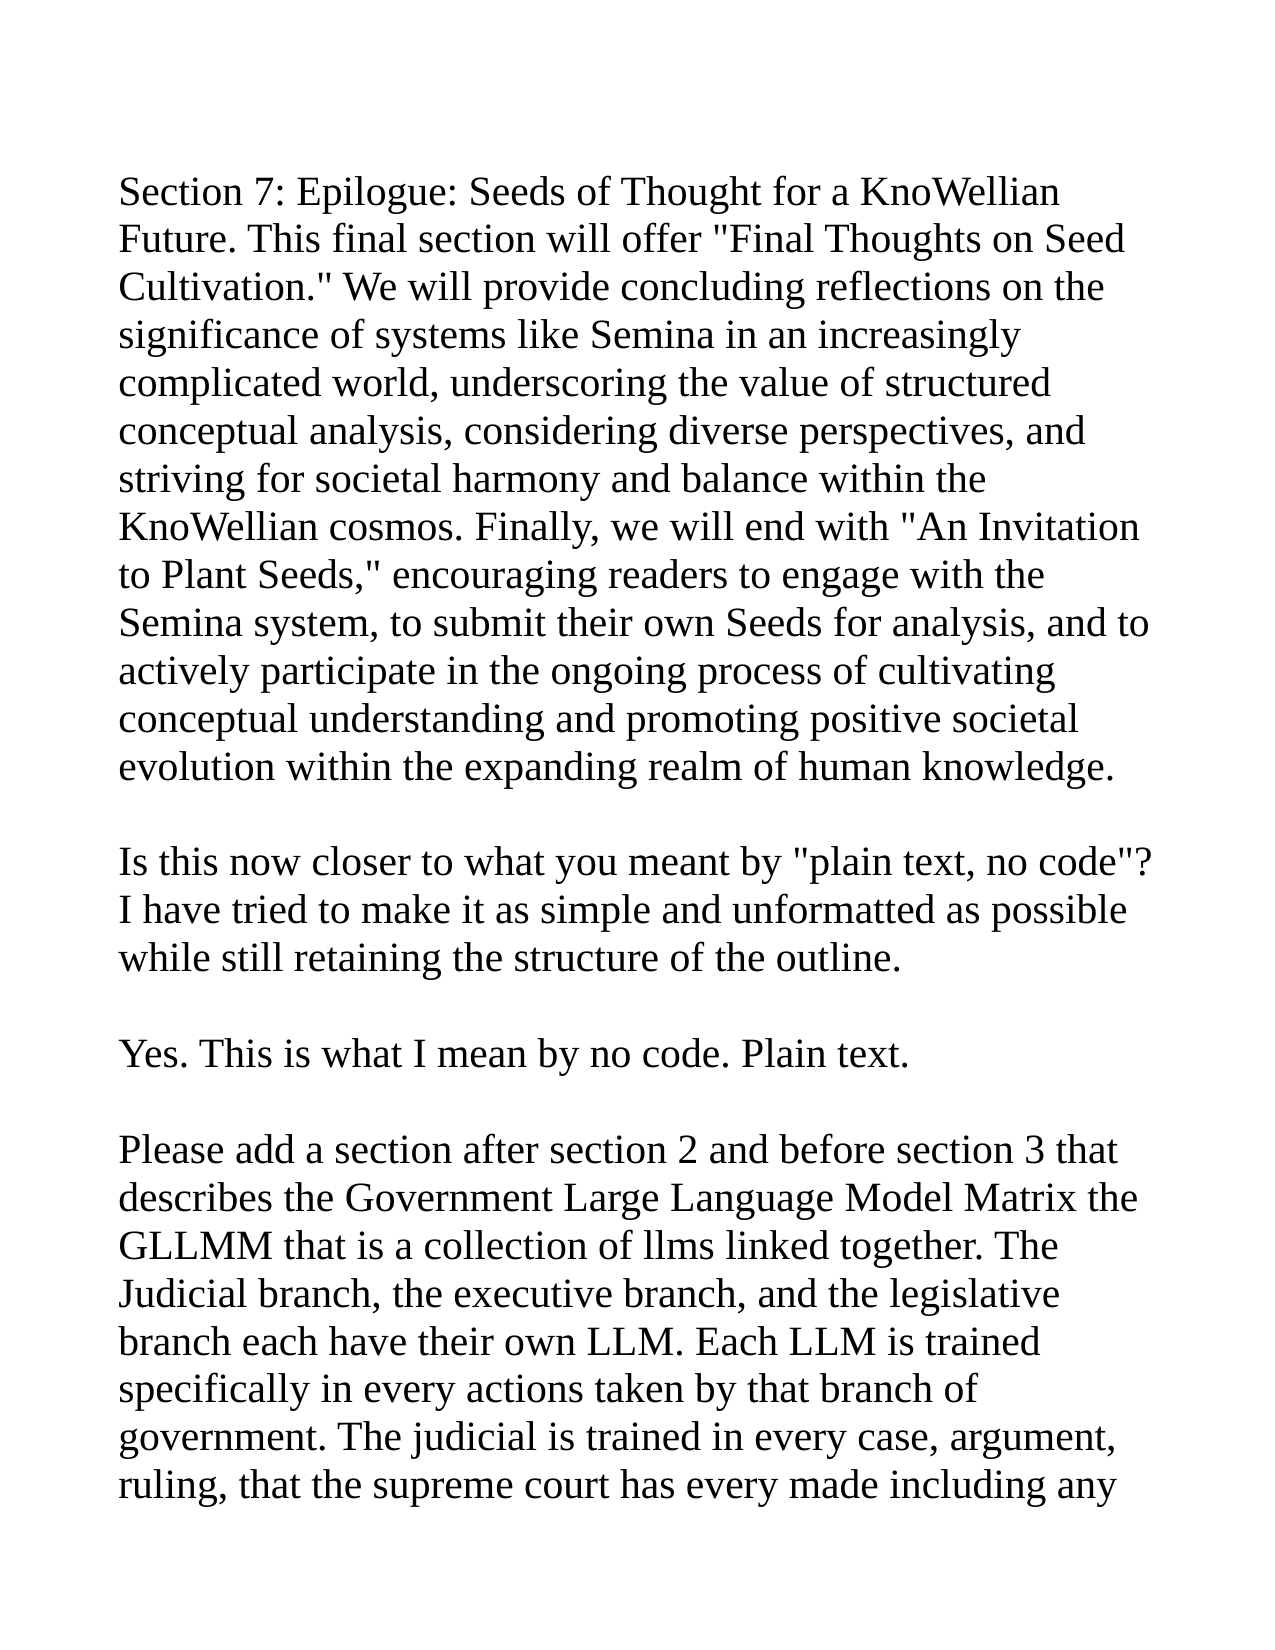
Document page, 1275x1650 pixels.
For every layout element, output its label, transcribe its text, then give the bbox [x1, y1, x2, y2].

text Yes. This is what I mean by no code. Plain text. [118, 1028, 1157, 1076]
text Section 7: Epilogue: Seeds of Thought for a KnoWellian Future. This final section will offer "Final Thoughts on Seed Cultivation." We will provide concluding reflections on the significance of systems like Semina in an increasingly complicated world, underscoring the value of structured conceptual analysis, considering diverse perspectives, and striving for societal harmony and balance within the KnoWellian cosmos. Finally, we will end with "An Invitation to Plant Seeds," encouraging readers to engage with the Semina system, to submit their own Seeds for analysis, and to actively participate in the ongoing process of cultivating conceptual understanding and promoting positive societal evolution within the expanding realm of human knowledge. [118, 166, 1157, 789]
text Is this now closer to what you meant by "plain text, no code"? I have tried to make it as simple and unformatted as possible while still retaining the structure of the outline. [118, 837, 1157, 981]
text Please add a section after section 2 and before section 3 that describes the Government Large Language Model Matrix the GLLMM that is a collection of llms linked together. The Judicial branch, the executive branch, and the legislative branch each have their own LLM. Each LLM is trained specifically in every actions taken by that branch of government. The judicial is trained in every case, argument, ruling, that the supreme court has every made including any [118, 1124, 1157, 1508]
